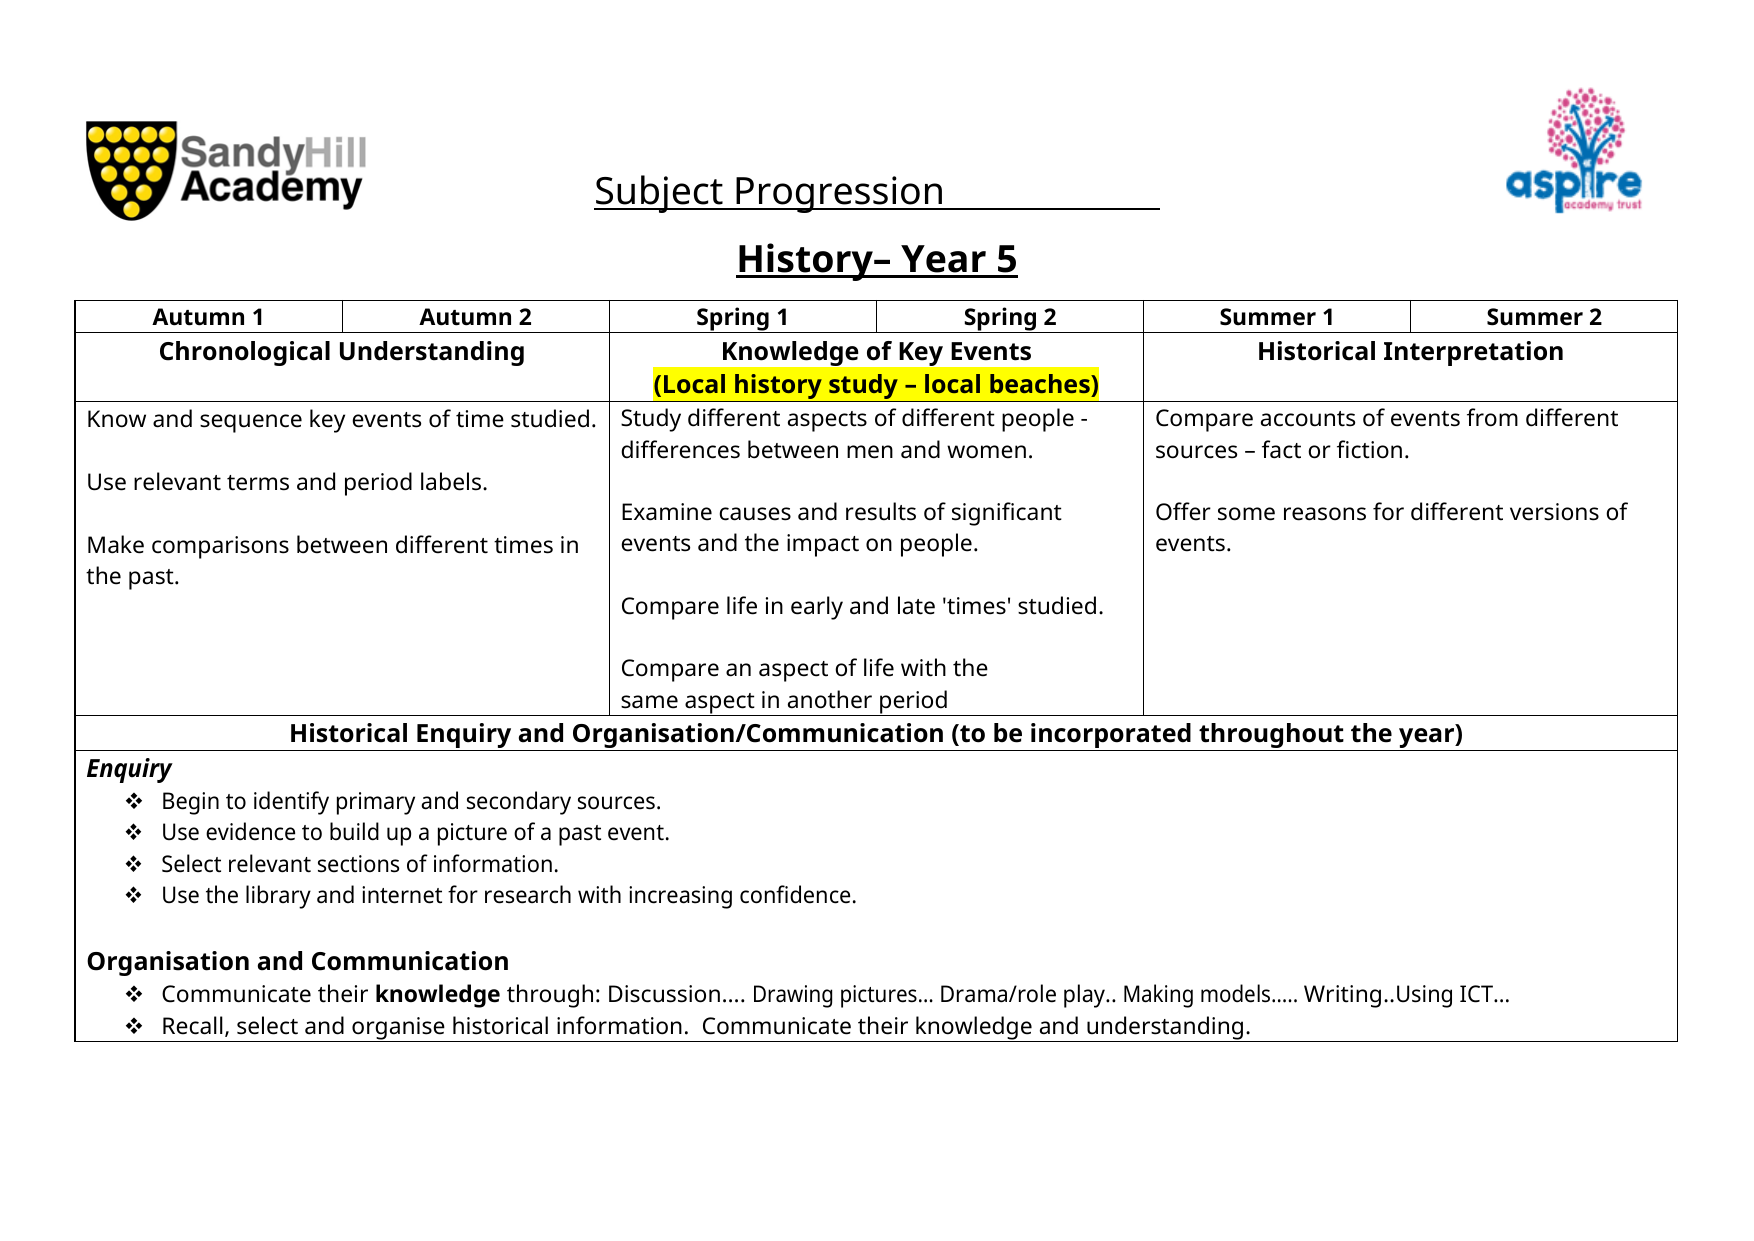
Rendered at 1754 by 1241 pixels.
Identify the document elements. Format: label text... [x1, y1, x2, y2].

table_cell Chronological Understanding [76, 333, 609, 401]
table_cell Enquiry Begin to identify primary and secondary sources. Use evidence to build up a picture of a past event. Select relevant sections of information. Use the library and internet for research with increasing confidence. Organisation and Communication Communicate their knowledge through: Discussion…. Drawing pictures… Drama/role play.. Making models….. Writing..Using ICT… Recall, select and organise historical information. Communicate their knowledge and understanding. [76, 751, 1677, 1041]
table_header Autumn 1 [76, 301, 342, 332]
text [75, 164, 84, 215]
table_cell Compare accounts of events from different sources – fact or fiction. Offer some reasons for different versions of events. [1144, 402, 1677, 715]
table_header Autumn 2 [343, 301, 609, 332]
table_cell Knowledge of Key Events (Local history study – local beaches) [610, 333, 1143, 401]
table_cell Historical Interpretation [1144, 333, 1677, 401]
text Subject Progression [368, 164, 1491, 215]
table_header Spring 1 [610, 301, 876, 332]
table_cell Historical Enquiry and Organisation/Communication (to be incorporated throughout the year) [76, 716, 1677, 750]
table_cell Know and sequence key events of time studied. Use relevant terms and period labels. Make comparisons between different times in the past. [76, 402, 609, 715]
table_cell Study different aspects of different people - differences between men and women. Examine causes and results of significant events and the impact on people. Compare life in early and late 'times' studied. Compare an aspect of life with the same aspect in another period [610, 402, 1143, 715]
table_header Summer 1 [1144, 301, 1410, 332]
table_header Spring 2 [877, 301, 1143, 332]
table_header Summer 2 [1411, 301, 1677, 332]
text [1661, 164, 1679, 215]
text History– Year 5 [75, 232, 1679, 283]
